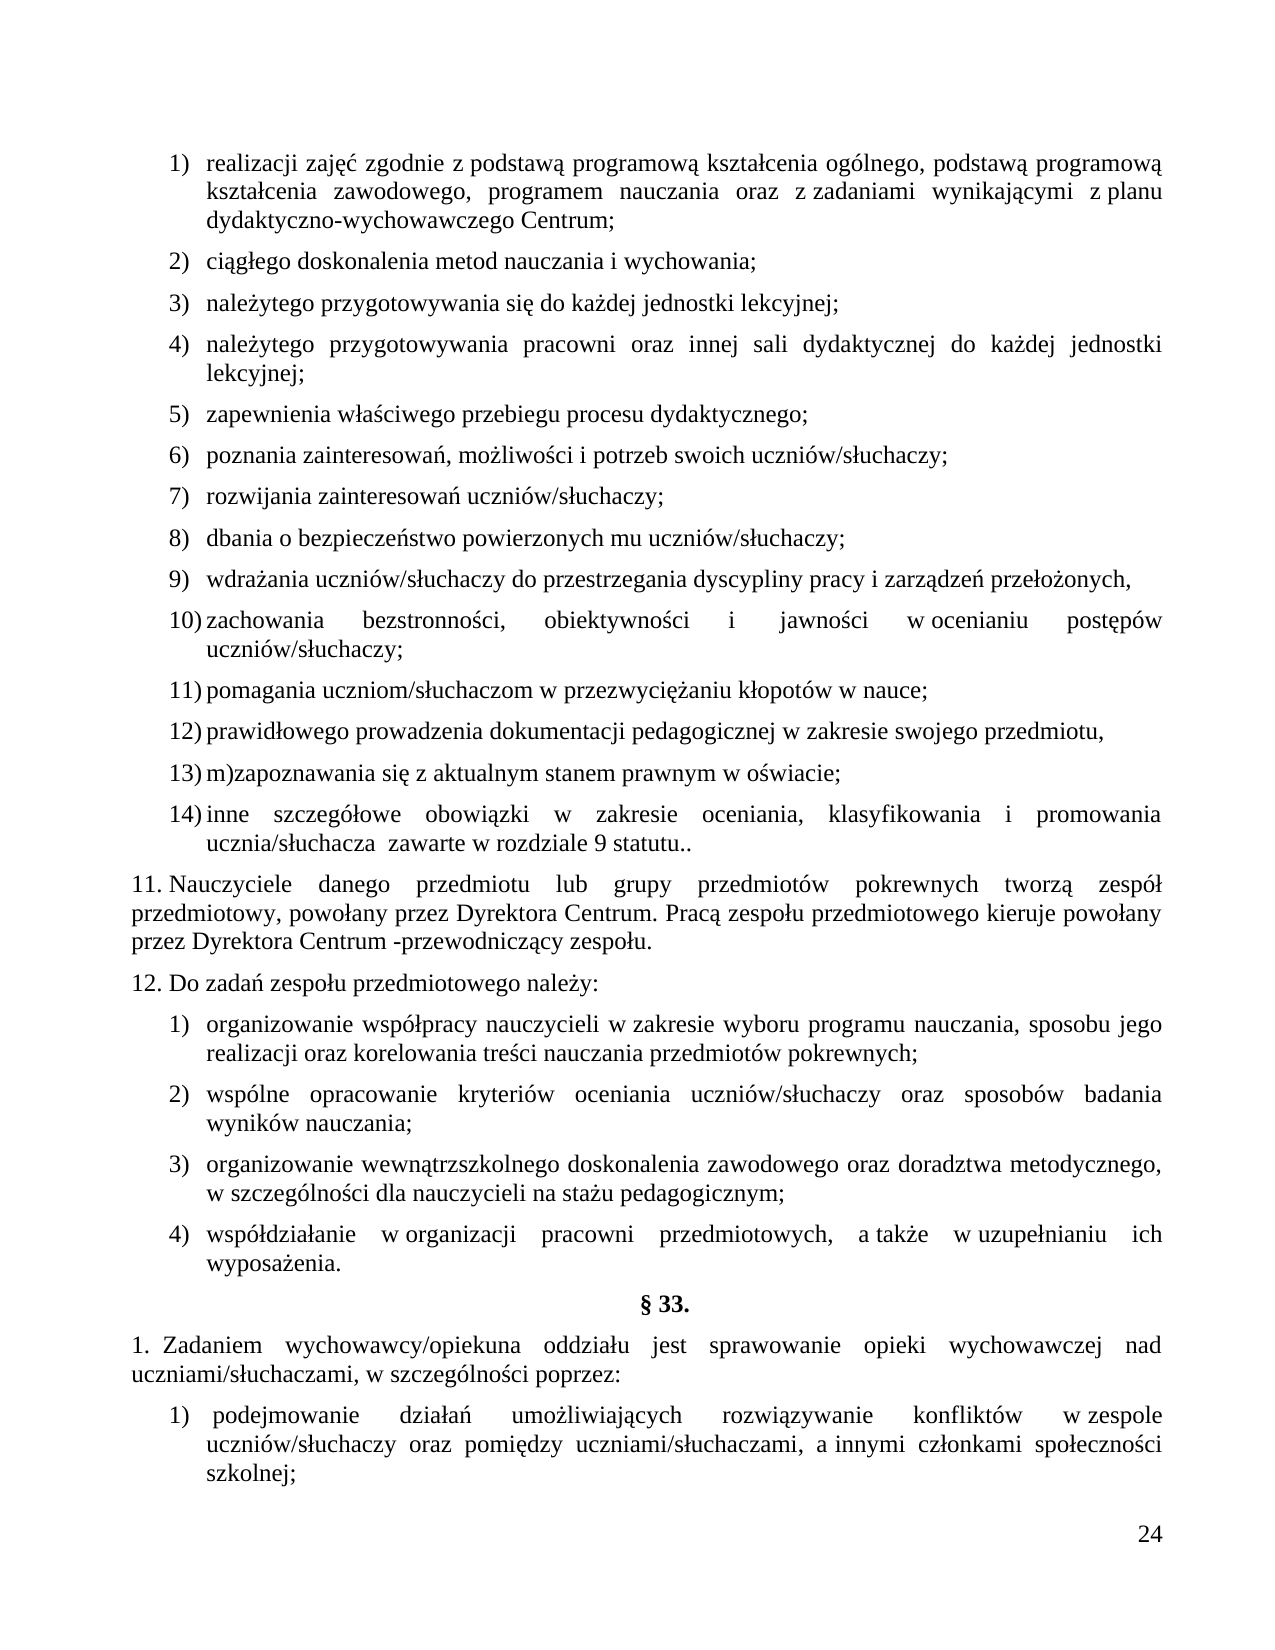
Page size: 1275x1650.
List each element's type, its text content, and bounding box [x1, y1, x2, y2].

list realizacji zajęć zgodnie z podstawą programową kształcenia ogólnego, podstawą programową kształcenia zawodowego, programem nauczania oraz z zadaniami wynikającymi z planu dydaktyczno-wychowawczego Centrum; [169, 148, 1162, 234]
text § 33. [131, 1289, 1162, 1318]
list podejmowanie działań umożliwiających rozwiązywanie konfliktów w zespole uczniów/słuchaczy oraz pomiędzy uczniami/słuchaczami, a innymi członkami społeczności szkolnej; [169, 1400, 1162, 1486]
list rozwijania zainteresowań uczniów/słuchaczy; [169, 481, 1162, 510]
list wspólne opracowanie kryteriów oceniania uczniów/słuchaczy oraz sposobów badania wyników nauczania; [169, 1079, 1162, 1136]
list inne szczegółowe obowiązki w zakresie oceniania, klasyfikowania i promowania ucznia/słuchacza zawarte w rozdziale 9 statutu.. [169, 799, 1162, 856]
list należytego przygotowywania się do każdej jednostki lekcyjnej; [169, 288, 1162, 316]
text 12. Do zadań zespołu przedmiotowego należy: [131, 968, 1162, 996]
list dbania o bezpieczeństwo powierzonych mu uczniów/słuchaczy; [169, 523, 1162, 551]
list organizowanie współpracy nauczycieli w zakresie wyboru programu nauczania, sposobu jego realizacji oraz korelowania treści nauczania przedmiotów pokrewnych; [169, 1009, 1162, 1066]
list pomagania uczniom/słuchaczom w przezwyciężaniu kłopotów w nauce; [169, 675, 1162, 704]
list m)zapoznawania się z aktualnym stanem prawnym w oświacie; [169, 758, 1162, 786]
list prawidłowego prowadzenia dokumentacji pedagogicznej w zakresie swojego przedmiotu, [169, 716, 1162, 745]
list organizowanie wewnątrzszkolnego doskonalenia zawodowego oraz doradztwa metodycznego, w szczególności dla nauczycieli na stażu pedagogicznym; [169, 1149, 1162, 1206]
text 11. Nauczyciele danego przedmiotu lub grupy przedmiotów pokrewnych tworzą zespół przedmiotowy, powołany przez Dyrektora Centrum. Pracą zespołu przedmiotowego kieruje powołany przez Dyrektora Centrum -przewodniczący zespołu. [131, 869, 1162, 955]
list ciągłego doskonalenia metod nauczania i wychowania; [169, 246, 1162, 275]
list współdziałanie w organizacji pracowni przedmiotowych, a także w uzupełnianiu ich wyposażenia. [169, 1219, 1162, 1276]
list należytego przygotowywania pracowni oraz innej sali dydaktycznej do każdej jednostki lekcyjnej; [169, 329, 1162, 386]
text 1. Zadaniem wychowawcy/opiekuna oddziału jest sprawowanie opieki wychowawczej nad uczniami/słuchaczami, w szczególności poprzez: [131, 1330, 1162, 1388]
list poznania zainteresowań, możliwości i potrzeb swoich uczniów/słuchaczy; [169, 440, 1162, 469]
list zapewnienia właściwego przebiegu procesu dydaktycznego; [169, 399, 1162, 428]
list wdrażania uczniów/słuchaczy do przestrzegania dyscypliny pracy i zarządzeń przełożonych, [169, 564, 1162, 593]
list zachowania bezstronności, obiektywności i jawności w ocenianiu postępów uczniów/słuchaczy; [169, 605, 1162, 663]
